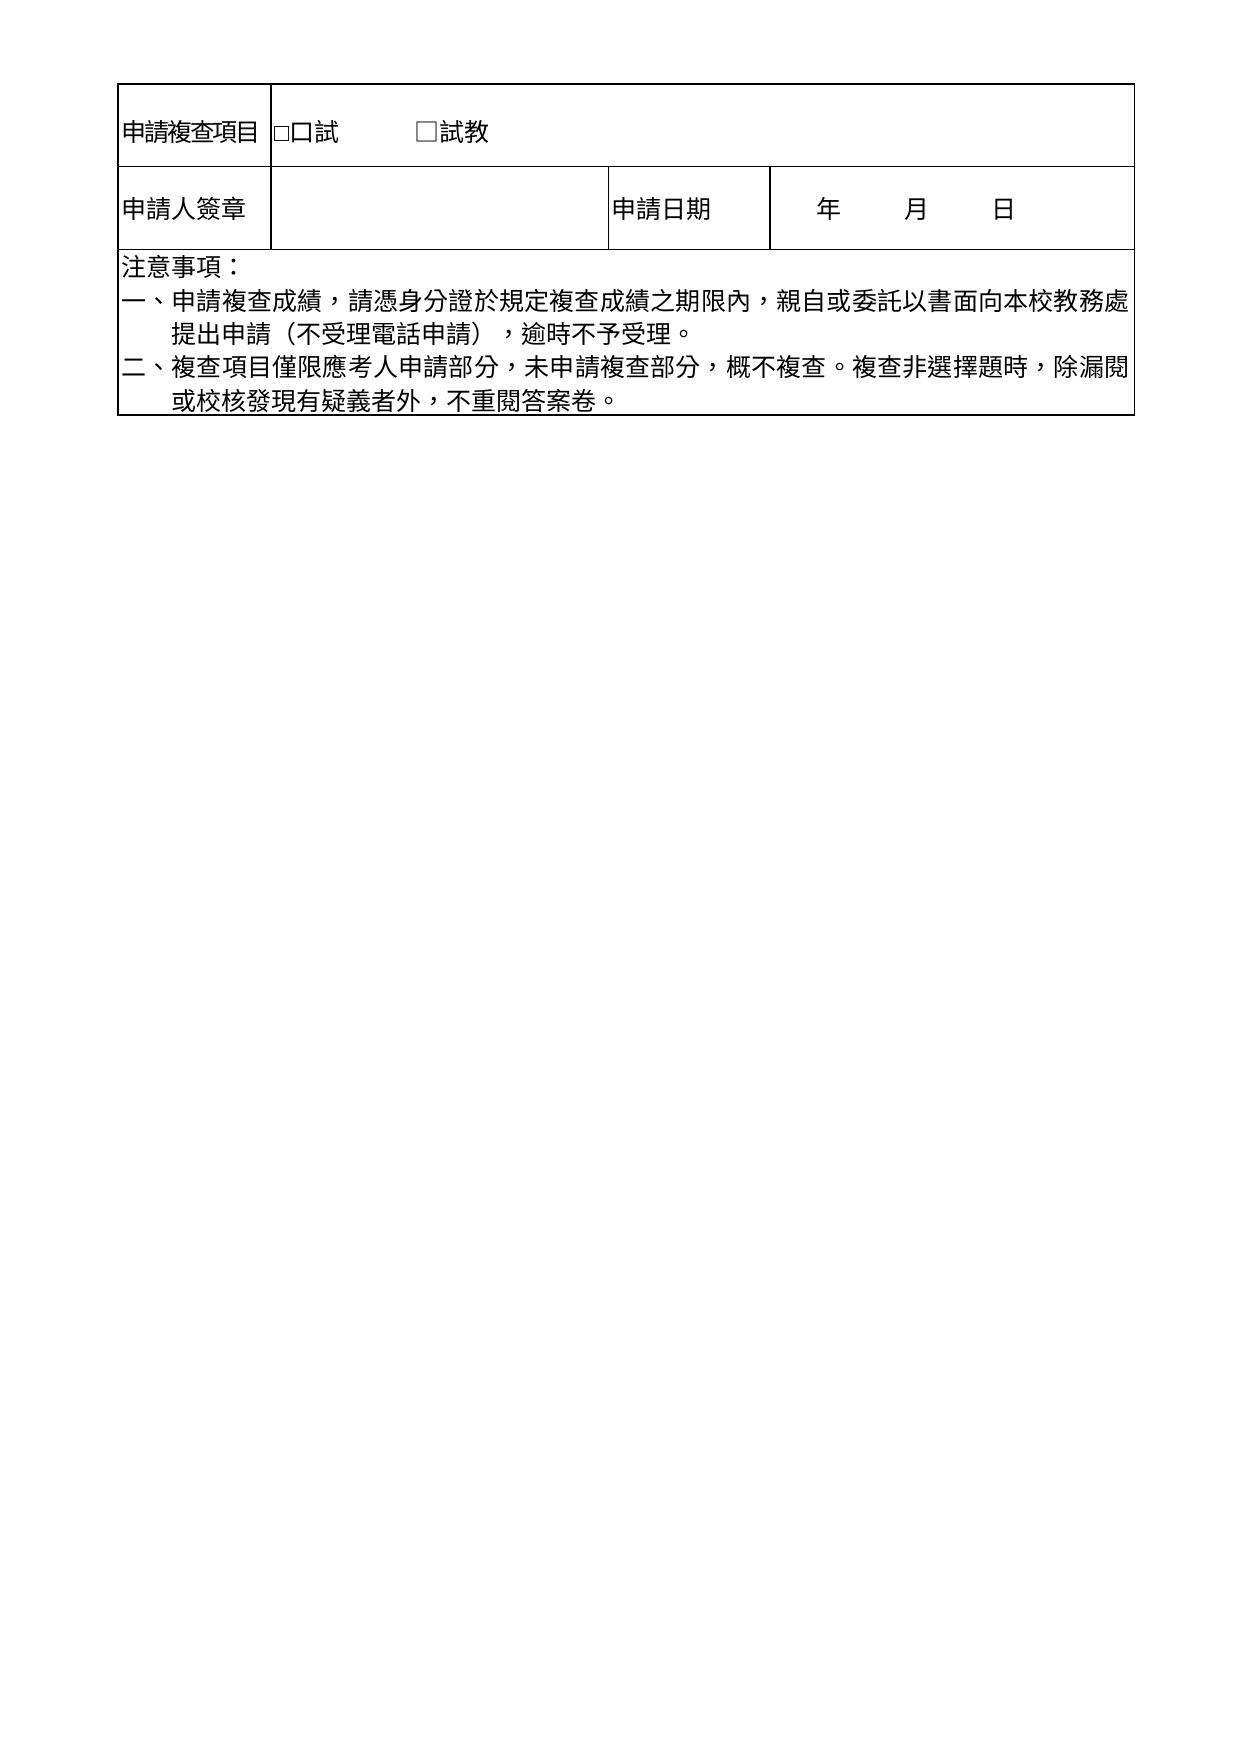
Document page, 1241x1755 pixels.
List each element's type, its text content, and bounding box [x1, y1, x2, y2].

table_cell 注意事項： 一、申請複查成績，請憑身分證於規定複查成績之期限內，親自或委託以書面向本校教務處提出申請（不受理電話申請），逾時不予受理。 二、複查項目僅限應考人申請部分，未申請複查部分，概不複查。複查非選擇題時，除漏閱或校核發現有疑義者外，不重閱答案卷。 [119, 250, 1134, 414]
table_cell 申請日期 [609, 167, 769, 248]
table_cell [272, 167, 608, 248]
table_cell 申請複查項目 [119, 85, 270, 166]
table_cell □口試 □試教 [272, 85, 1134, 166]
table_cell 年 月 日 [771, 167, 1134, 248]
table_cell 申請人簽章 [119, 167, 270, 248]
